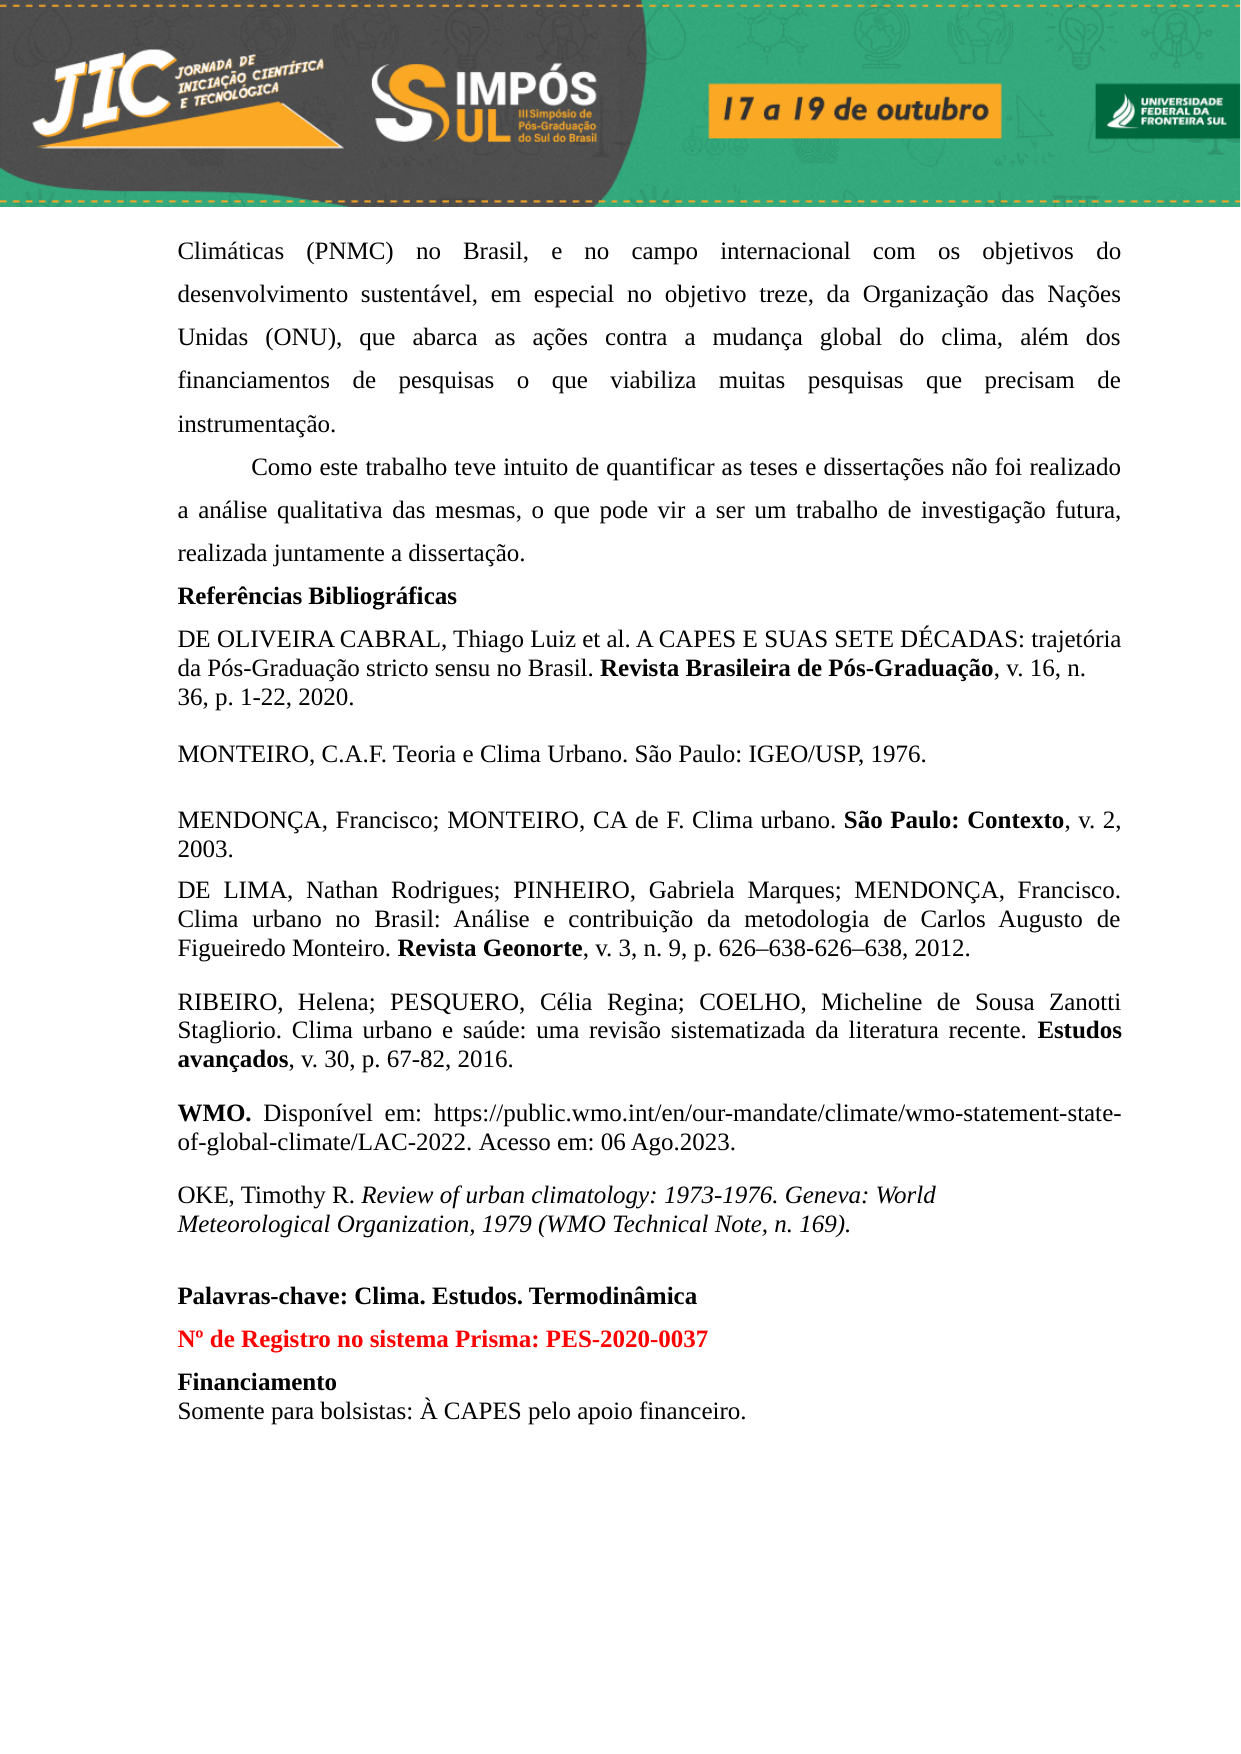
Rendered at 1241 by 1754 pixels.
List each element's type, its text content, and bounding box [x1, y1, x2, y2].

text MONTEIRO, C.A.F. Teoria e Clima Urbano. São Paulo: IGEO/USP, 1976. [177, 739, 1122, 768]
text Como este trabalho teve intuito de quantificar as teses e dissertações não foi realizado a análise qualitativa das mesmas, o que pode vir a ser um trabalho de investigação futura, realizada juntamente a dissertação. [177, 452, 1122, 567]
text Referências Bibliográficas [177, 581, 1122, 610]
text MENDONÇA, Francisco; MONTEIRO, CA de F. Clima urbano. São Paulo: Contexto, v. 2, 2003. [177, 806, 1122, 863]
text Somente para bolsistas: À CAPES pelo apoio financeiro. [177, 1396, 1122, 1425]
text DE LIMA, Nathan Rodrigues; PINHEIRO, Gabriela Marques; MENDONÇA, Francisco. Clima urbano no Brasil: Análise e contribuição da metodologia de Carlos Augusto de Figueiredo Monteiro. Revista Geonorte, v. 3, n. 9, p. 626–638-626–638, 2012. [177, 876, 1122, 962]
text Nº de Registro no sistema Prisma: PES-2020-0037 [177, 1324, 1122, 1353]
text DE OLIVEIRA CABRAL, Thiago Luiz et al. A CAPES E SUAS SETE DÉCADAS: trajetória da Pós-Graduação stricto sensu no Brasil. Revista Brasileira de Pós-Graduação, v. 16, n. 36, p. 1-22, 2020. [177, 624, 1122, 711]
text RIBEIRO, Helena; PESQUERO, Célia Regina; COELHO, Micheline de Sousa Zanotti Stagliorio. Clima urbano e saúde: uma revisão sistematizada da literatura recente. Estudos avançados, v. 30, p. 67-82, 2016. [177, 987, 1122, 1073]
text Climáticas (PNMC) no Brasil, e no campo internacional com os objetivos do desenvolvimento sustentável, em especial no objetivo treze, da Organização das Nações Unidas (ONU), que abarca as ações contra a mudança global do clima, além dos financiamentos de pesquisas o que viabiliza muitas pesquisas que precisam de instrumentação. [177, 236, 1122, 437]
text WMO. Disponível em: https://public.wmo.int/en/our-mandate/climate/wmo-statement-state-of-global-climate/LAC-2022. Acesso em: 06 Ago.2023. [177, 1098, 1122, 1156]
text Financiamento [177, 1367, 1122, 1396]
text Meteorological Organization, 1979 (WMO Technical Note, n. 169). [177, 1209, 1122, 1238]
text Palavras-chave: Clima. Estudos. Termodinâmica [177, 1281, 1122, 1310]
text OKE, Timothy R. Review of urban climatology: 1973-1976. Geneva: World [177, 1181, 1122, 1209]
